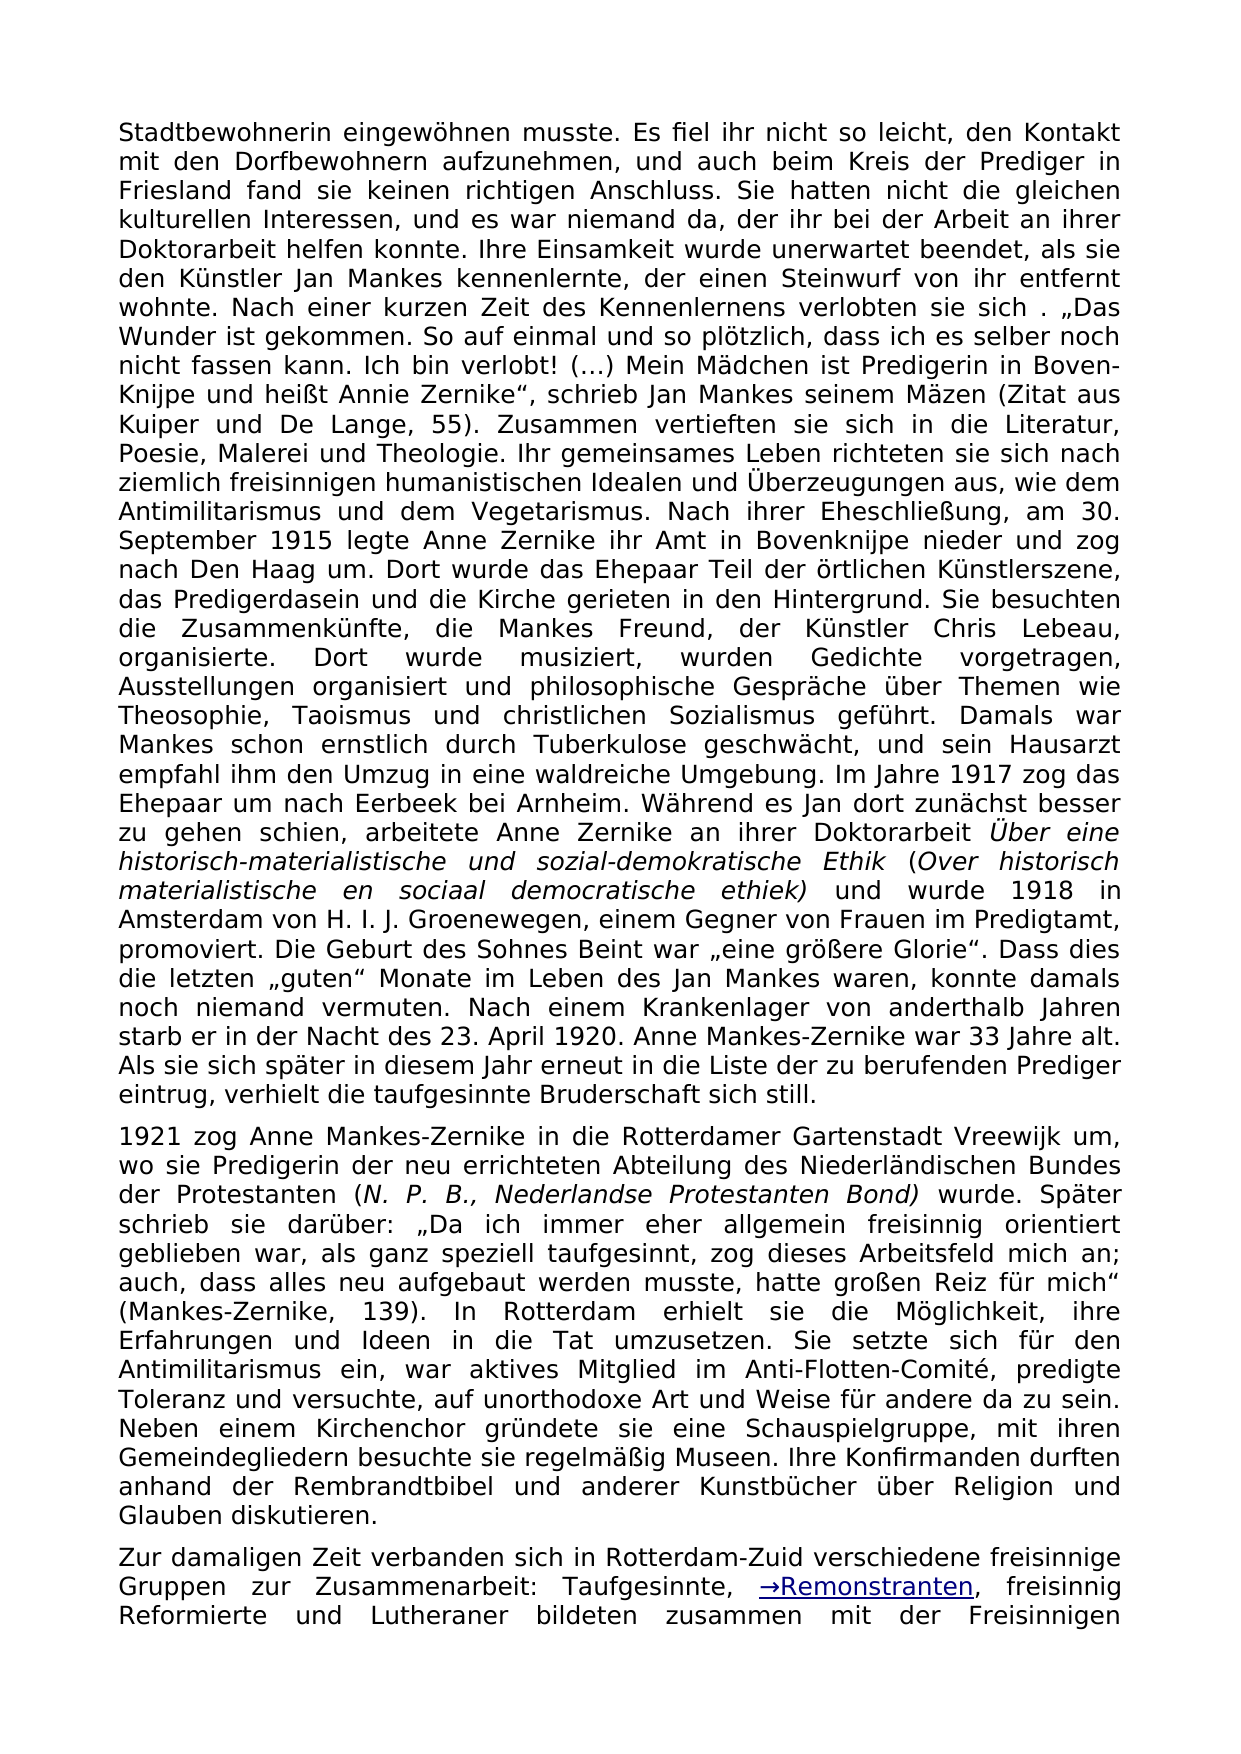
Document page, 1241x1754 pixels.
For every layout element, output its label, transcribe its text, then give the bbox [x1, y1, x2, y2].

text 1921 zog Anne Mankes-Zernike in die Rotterdamer Gartenstadt Vreewijk um, wo sie Predigerin der neu errichteten Abteilung des Niederländischen Bundes der Protestanten (N. P. B., Nederlandse Protestanten Bond) wurde. Später schrieb sie darüber: „Da ich immer eher allgemein freisinnig orientiert geblieben war, als ganz speziell taufgesinnt, zog dieses Arbeitsfeld mich an; auch, dass alles neu aufgebaut werden musste, hatte großen Reiz für mich“ (Mankes-Zernike, 139). In Rotterdam erhielt sie die Möglichkeit, ihre Erfahrungen und Ideen in die Tat umzusetzen. Sie setzte sich für den Antimilitarismus ein, war aktives Mitglied im Anti-Flotten-Comité, predigte Toleranz und versuchte, auf unorthodoxe Art und Weise für andere da zu sein. Neben einem Kirchenchor gründete sie eine Schauspielgruppe, mit ihren Gemeindegliedern besuchte sie regelmäßig Museen. Ihre Konfirmanden durften anhand der Rembrandtbibel und anderer Kunstbücher über Religion und Glauben diskutieren. [118, 1122, 1122, 1531]
text Zur damaligen Zeit verbanden sich in Rotterdam-Zuid verschiedene freisinnige Gruppen zur Zusammenarbeit: Taufgesinnte, →Remonstranten, freisinnig Reformierte und Lutheraner bildeten zusammen mit der Freisinnigen [118, 1543, 1122, 1631]
text Stadtbewohnerin eingewöhnen musste. Es fiel ihr nicht so leicht, den Kontakt mit den Dorfbewohnern aufzunehmen, und auch beim Kreis der Prediger in Friesland fand sie keinen richtigen Anschluss. Sie hatten nicht die gleichen kulturellen Interessen, und es war niemand da, der ihr bei der Arbeit an ihrer Doktorarbeit helfen konnte. Ihre Einsamkeit wurde unerwartet beendet, als sie den Künstler Jan Mankes kennenlernte, der einen Steinwurf von ihr entfernt wohnte. Nach einer kurzen Zeit des Kennenlernens verlobten sie sich . „Das Wunder ist gekommen. So auf einmal und so plötzlich, dass ich es selber noch nicht fassen kann. Ich bin verlobt! (…) Mein Mädchen ist Predigerin in Boven-Knijpe und heißt Annie Zernike“, schrieb Jan Mankes seinem Mäzen (Zitat aus Kuiper und De Lange, 55). Zusammen vertieften sie sich in die Literatur, Poesie, Malerei und Theologie. Ihr gemeinsames Leben richteten sie sich nach ziemlich freisinnigen humanistischen Idealen und Überzeugungen aus, wie dem Antimilitarismus und dem Vegetarismus. Nach ihrer Eheschließung, am 30. September 1915 legte Anne Zernike ihr Amt in Bovenknijpe nieder und zog nach Den Haag um. Dort wurde das Ehepaar Teil der örtlichen Künstlerszene, das Predigerdasein und die Kirche gerieten in den Hintergrund. Sie besuchten die Zusammenkünfte, die Mankes Freund, der Künstler Chris Lebeau, organisierte. Dort wurde musiziert, wurden Gedichte vorgetragen, Ausstellungen organisiert und philosophische Gespräche über Themen wie Theosophie, Taoismus und christlichen Sozialismus geführt. Damals war Mankes schon ernstlich durch Tuberkulose geschwächt, und sein Hausarzt empfahl ihm den Umzug in eine waldreiche Umgebung. Im Jahre 1917 zog das Ehepaar um nach Eerbeek bei Arnheim. Während es Jan dort zunächst besser zu gehen schien, arbeitete Anne Zernike an ihrer Doktorarbeit Über eine historisch-materialistische und sozial-demokratische Ethik (Over historisch materialistische en sociaal democratische ethiek) und wurde 1918 in Amsterdam von H. I. J. Groenewegen, einem Gegner von Frauen im Predigtamt, promoviert. Die Geburt des Sohnes Beint war „eine größere Glorie“. Dass dies die letzten „guten“ Monate im Leben des Jan Mankes waren, konnte damals noch niemand vermuten. Nach einem Krankenlager von anderthalb Jahren starb er in der Nacht des 23. April 1920. Anne Mankes-Zernike war 33 Jahre alt. Als sie sich später in diesem Jahr erneut in die Liste der zu berufenden Prediger eintrug, verhielt die taufgesinnte Bruderschaft sich still. [118, 118, 1122, 1110]
